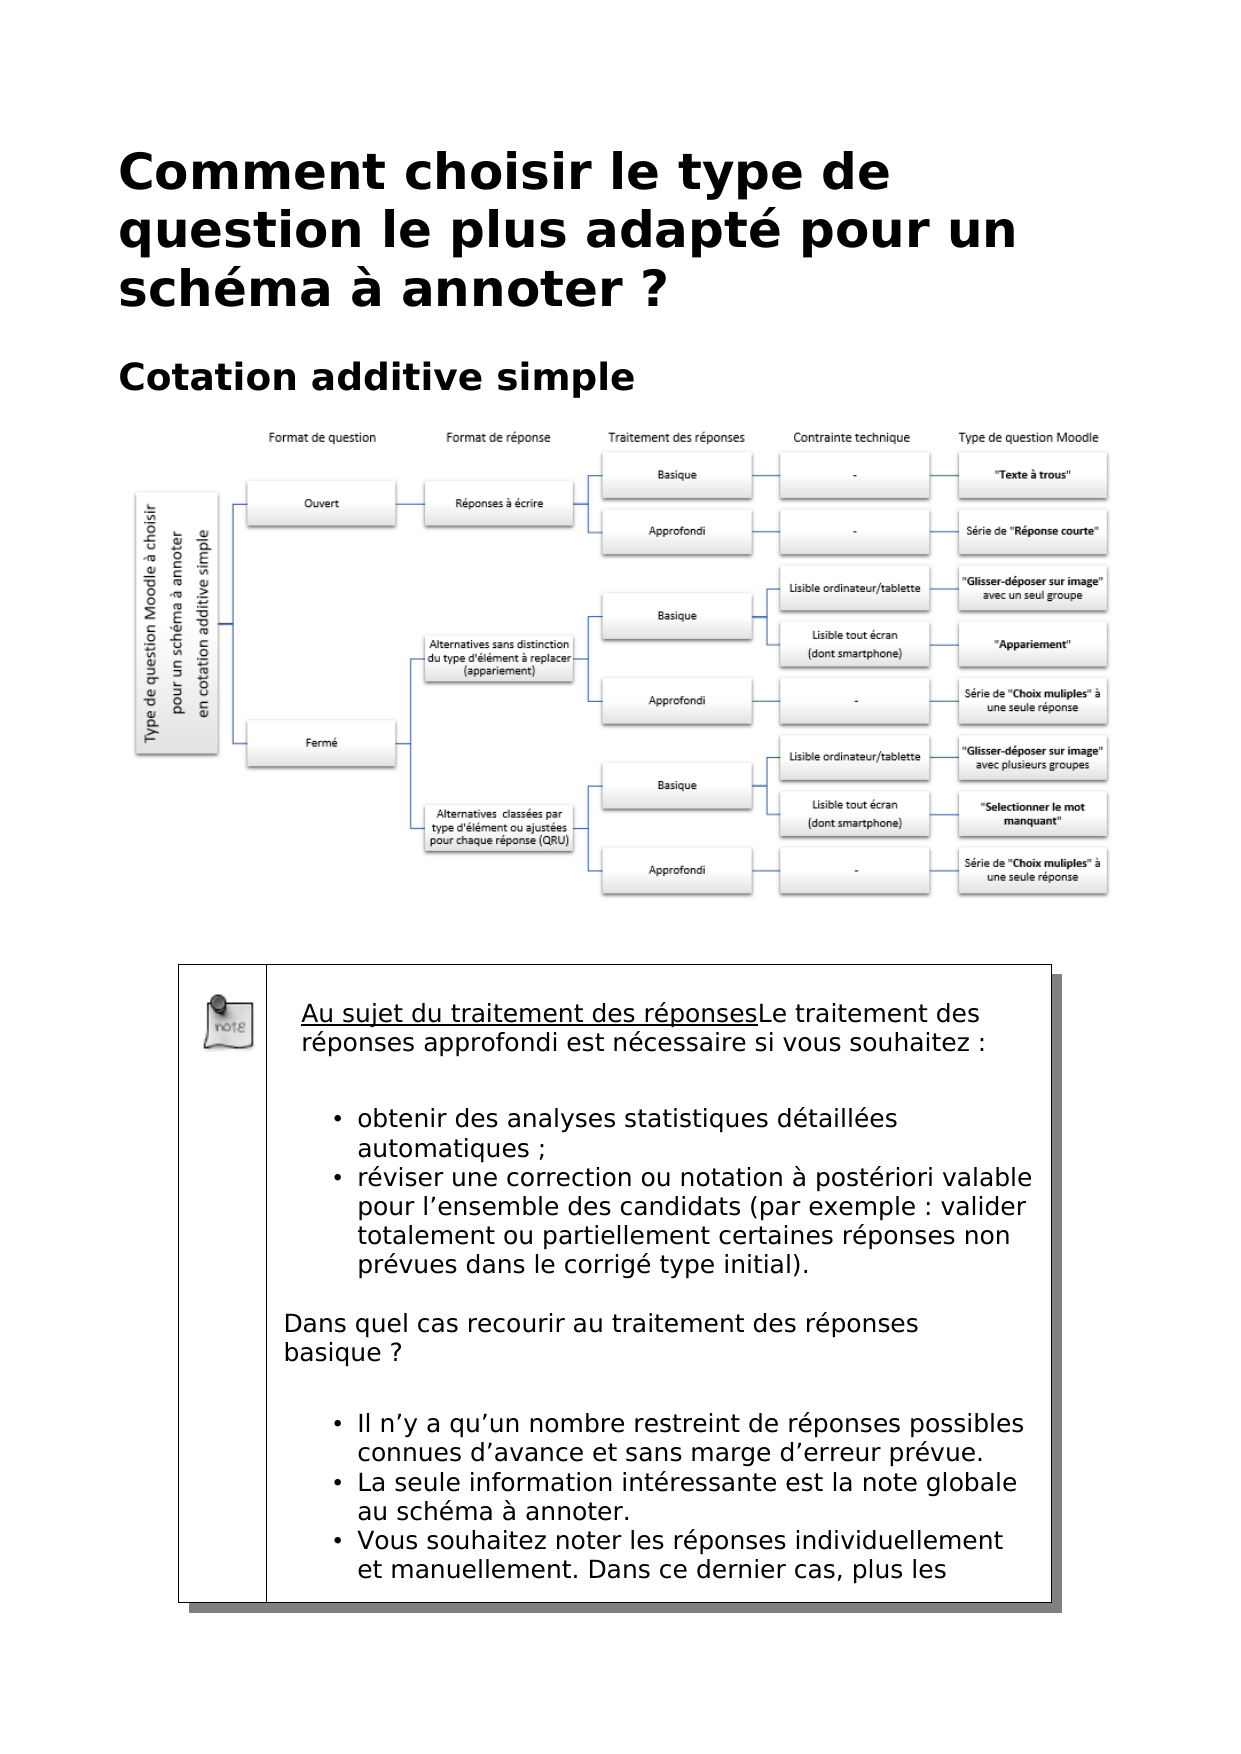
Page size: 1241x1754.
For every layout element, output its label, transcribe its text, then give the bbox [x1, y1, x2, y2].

subtitle Comment choisir le type de question le plus adapté pour un schéma à annoter ? [118, 143, 1122, 318]
subtitle Cotation additive simple [118, 355, 1122, 399]
picture [118, 411, 1123, 922]
picture [190, 987, 266, 1063]
table_header [179, 965, 266, 1602]
table_header Au sujet du traitement des réponsesLe traitement des réponses approfondi est nécessaire si vous souhaitez : obtenir des analyses statistiques détaillées automatiques ; réviser une correction ou notation à postériori valable pour l’ensemble des candidats (par exemple : valider totalement ou partiellement certaines réponses non prévues dans le corrigé type initial). Dans quel cas recourir au traitement des réponses basique ? Il n’y a qu’un nombre restreint de réponses possibles connues d’avance et sans marge d’erreur prévue. La seule information intéressante est la note globale au schéma à annoter. Vous souhaitez noter les réponses individuellement et manuellement. Dans ce dernier cas, plus les [267, 965, 1051, 1602]
